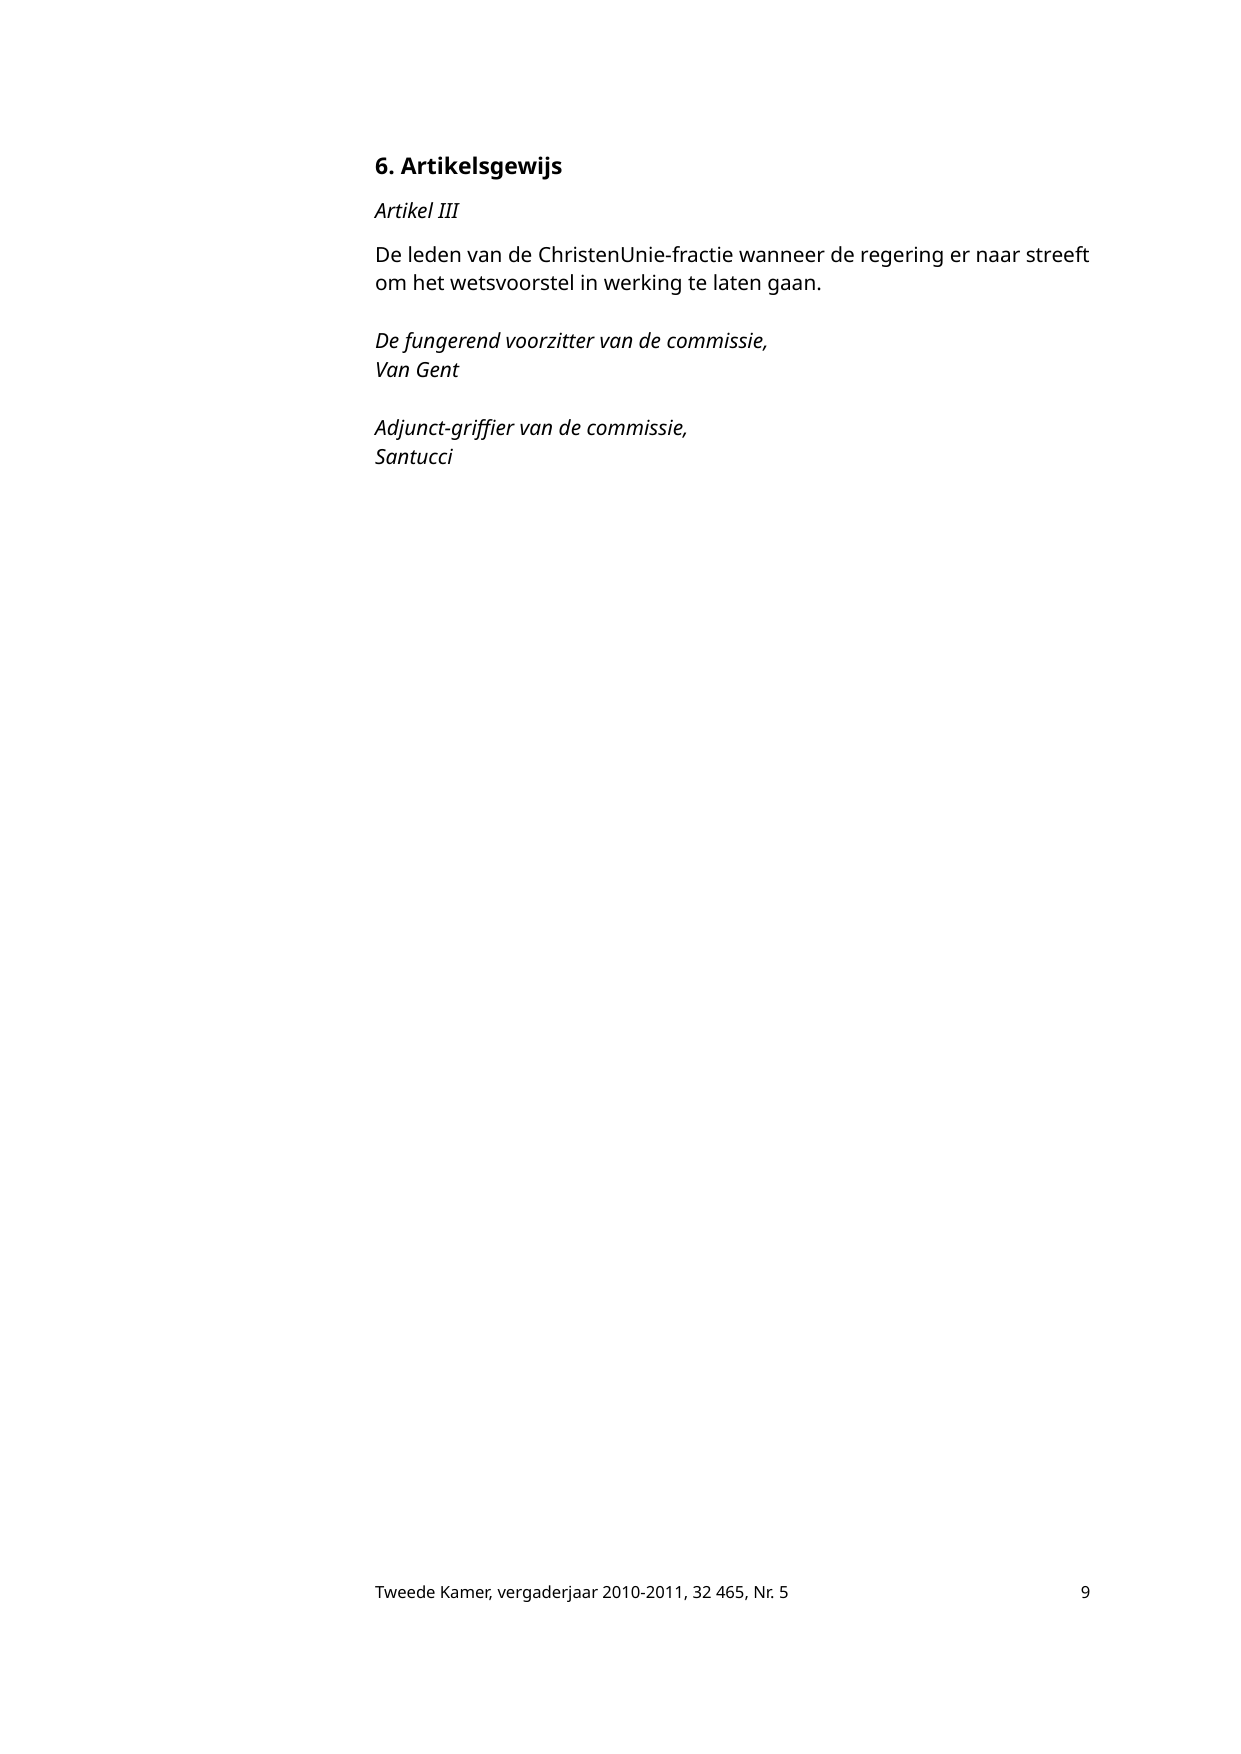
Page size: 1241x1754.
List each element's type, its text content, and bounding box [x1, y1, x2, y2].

subtitle 6. Artikelsgewijs [375, 150, 1090, 181]
text De fungerend voorzitter van de commissie, [375, 327, 1090, 355]
text Van Gent [375, 355, 1090, 383]
text Santucci [375, 442, 1090, 470]
text Artikel III [375, 196, 1090, 225]
text De leden van de ChristenUnie-fractie wanneer de regering er naar streeft om het wetsvoorstel in werking te laten gaan. [375, 240, 1090, 297]
text Adjunct-griffier van de commissie, [375, 413, 1090, 442]
